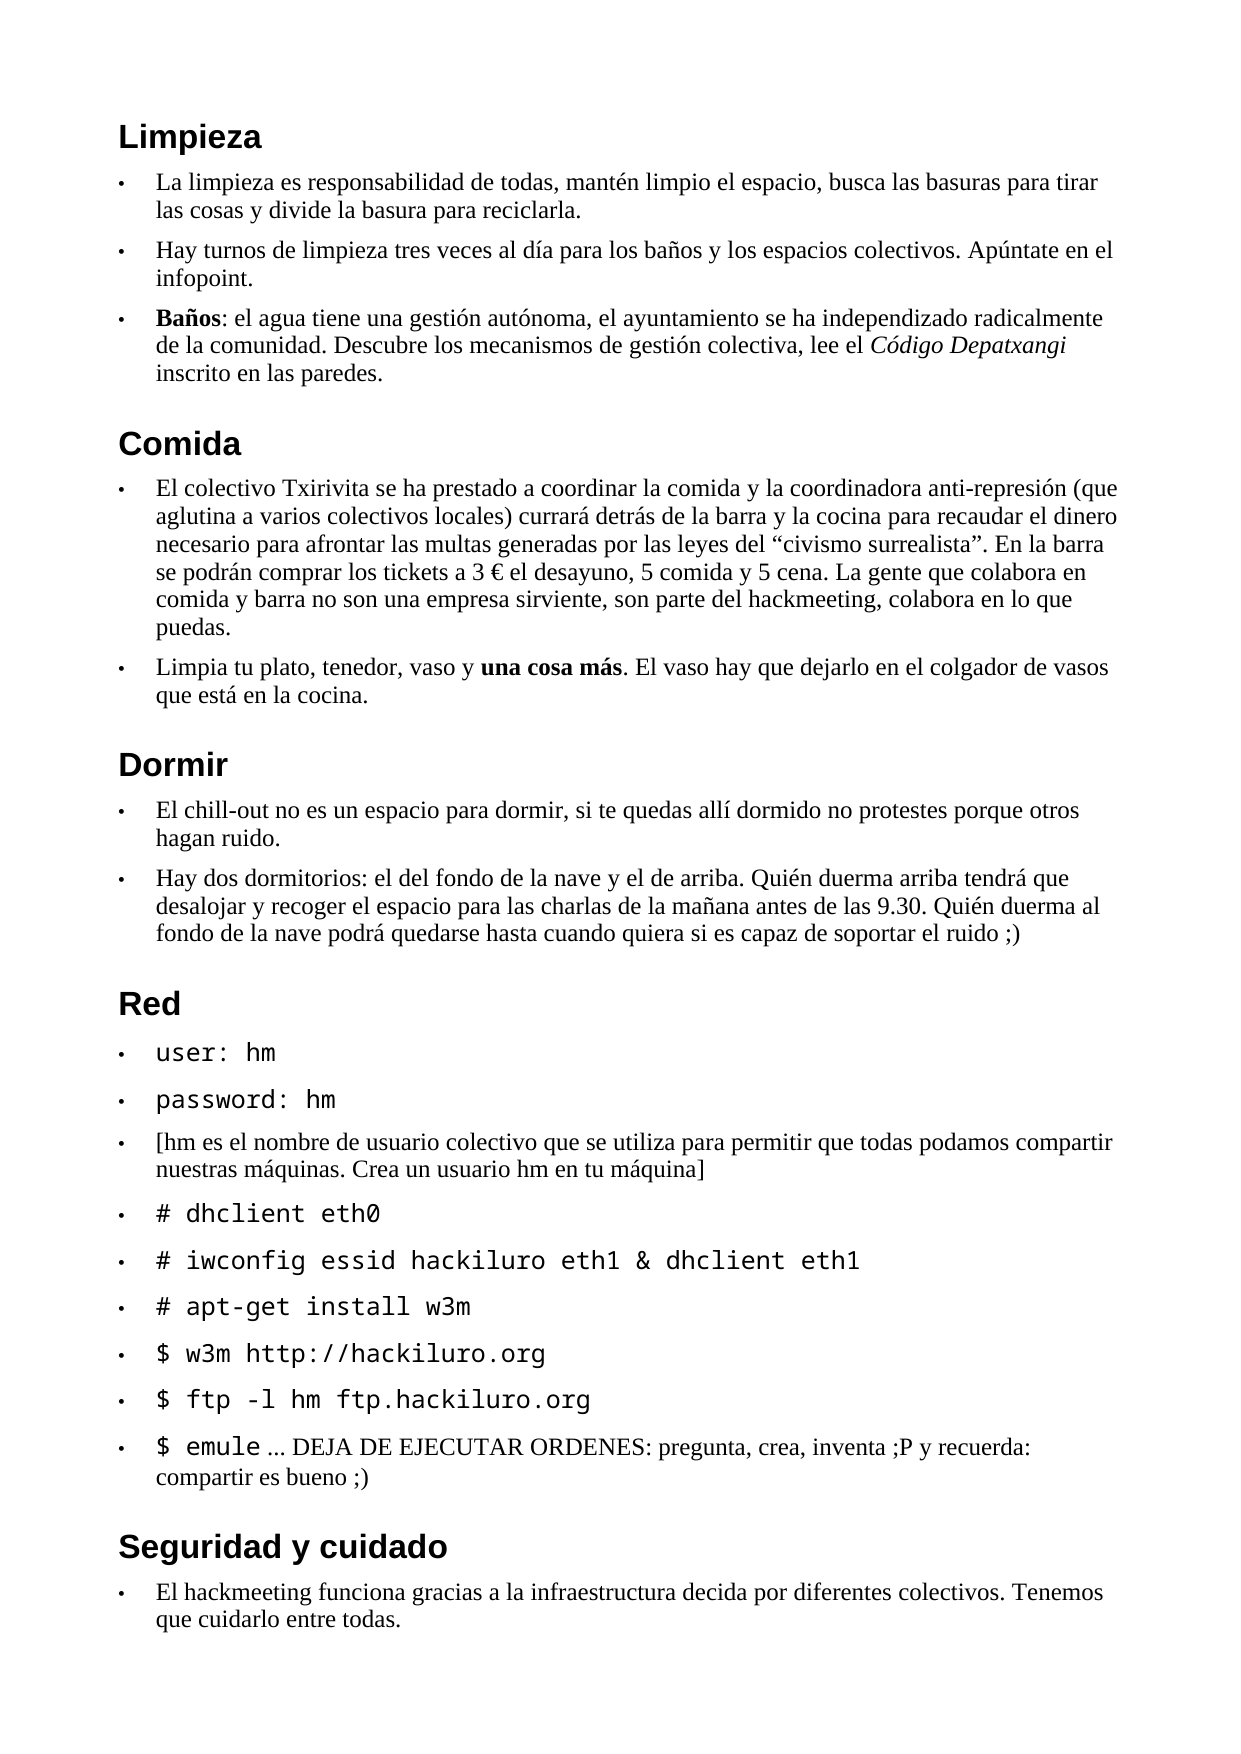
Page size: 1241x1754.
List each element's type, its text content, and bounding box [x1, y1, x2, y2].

list password: hm [118, 1081, 1122, 1115]
list Baños: el agua tiene una gestión autónoma, el ayuntamiento se ha independizado radicalmente de la comunidad. Descubre los mecanismos de gestión colectiva, lee el Código Depatxangi inscrito en las paredes. [118, 304, 1122, 387]
subtitle Red [118, 985, 1122, 1022]
list Limpia tu plato, tenedor, vaso y una cosa más. El vaso hay que dejarlo en el colgador de vasos que está en la cocina. [118, 653, 1122, 709]
subtitle Seguridad y cuidado [118, 1528, 1122, 1565]
list $ emule ... DEJA DE EJECUTAR ORDENES: pregunta, crea, inventa ;P y recuerda: compartir es bueno ;) [118, 1429, 1122, 1490]
list $ ftp -l hm ftp.hackiluro.org [118, 1382, 1122, 1416]
subtitle Comida [118, 424, 1122, 462]
list El chill-out no es un espacio para dormir, si te quedas allí dormido no protestes porque otros hagan ruido. [118, 796, 1122, 852]
list user: hm [118, 1035, 1122, 1069]
list Hay dos dormitorios: el del fondo de la nave y el de arriba. Quién duerma arriba tendrá que desalojar y recoger el espacio para las charlas de la mañana antes de las 9.30. Quién duerma al fondo de la nave podrá quedarse hasta cuando quiera si es capaz de soportar el ruido ;) [118, 864, 1122, 947]
list La limpieza es responsabilidad de todas, mantén limpio el espacio, busca las basuras para tirar las cosas y divide la basura para reciclarla. [118, 168, 1122, 223]
list # iwconfig essid hackiluro eth1 & dhclient eth1 [118, 1242, 1122, 1276]
list $ w3m http://hackiluro.org [118, 1336, 1122, 1369]
list [hm es el nombre de usuario colectivo que se utiliza para permitir que todas podamos compartir nuestras máquinas. Crea un usuario hm en tu máquina] [118, 1128, 1122, 1183]
list # apt-get install w3m [118, 1289, 1122, 1323]
list Hay turnos de limpieza tres veces al día para los baños y los espacios colectivos. Apúntate en el infopoint. [118, 236, 1122, 291]
list # dhclient eth0 [118, 1196, 1122, 1230]
list El hackmeeting funciona gracias a la infraestructura decida por diferentes colectivos. Tenemos que cuidarlo entre todas. [118, 1578, 1122, 1633]
subtitle Dormir [118, 746, 1122, 784]
list El colectivo Txirivita se ha prestado a coordinar la comida y la coordinadora anti-represión (que aglutina a varios colectivos locales) currará detrás de la barra y la cocina para recaudar el dinero necesario para afrontar las multas generadas por las leyes del “civismo surrealista”. En la barra se podrán comprar los tickets a 3 € el desayuno, 5 comida y 5 cena. La gente que colabora en comida y barra no son una empresa sirviente, son parte del hackmeeting, colabora en lo que puedas. [118, 474, 1122, 641]
subtitle Limpieza [118, 118, 1122, 156]
